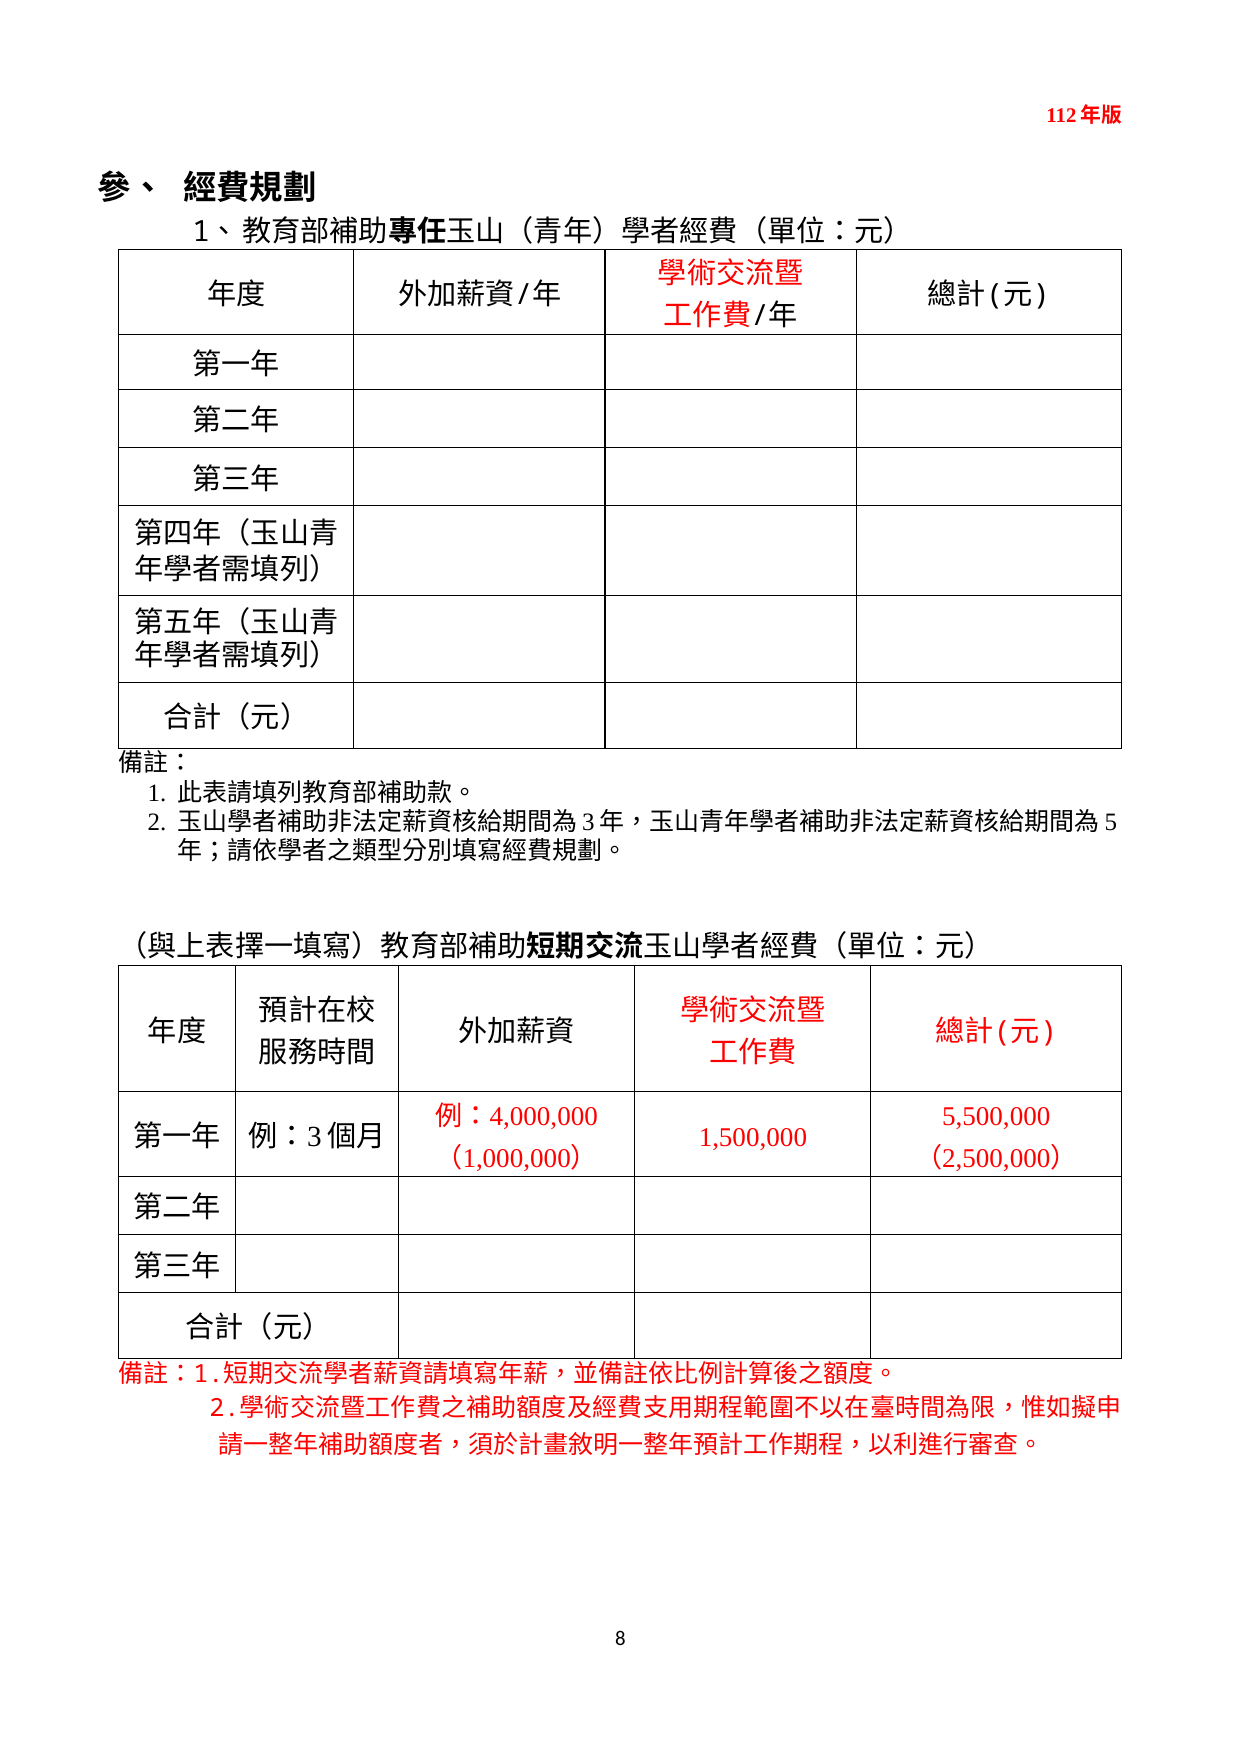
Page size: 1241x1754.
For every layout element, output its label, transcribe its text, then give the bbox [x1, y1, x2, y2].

text 2.學術交流暨工作費之補助額度及經費支用期程範圍不以在臺時間為限，惟如擬申請一整年補助額度者，須於計畫敘明一整年預計工作期程，以利進行審查。 [118, 1388, 1122, 1460]
table_cell 合計（元） [119, 683, 353, 747]
list 教育部補助專任玉山（青年）學者經費（單位：元） [192, 208, 1122, 249]
table_cell [606, 448, 856, 505]
table_cell [236, 1235, 398, 1292]
text 備註：1.短期交流學者薪資請填寫年薪，並備註依比例計算後之額度。 [118, 1359, 1122, 1388]
table_header 總計(元) [871, 966, 1121, 1091]
table_cell [399, 1235, 634, 1292]
table_cell [857, 335, 1121, 388]
table_cell [354, 506, 604, 595]
text （與上表擇一填寫）教育部補助短期交流玉山學者經費（單位：元） [118, 923, 1122, 965]
table_cell [857, 596, 1121, 682]
table_cell [354, 335, 604, 388]
table_header 外加薪資 [399, 966, 634, 1091]
table_cell [857, 506, 1121, 595]
table_cell 第五年（玉山青年學者需填列） [119, 596, 353, 682]
table_cell [871, 1235, 1121, 1292]
table_header 外加薪資/年 [354, 250, 604, 334]
table_cell 例：4,000,000 （1,000,000） [399, 1092, 634, 1176]
table_cell 第一年 [119, 1092, 235, 1176]
table_header 預計在校服務時間 [236, 966, 398, 1091]
table_cell 第四年（玉山青年學者需填列） [119, 506, 353, 595]
table_cell [857, 683, 1121, 747]
table_cell [635, 1177, 870, 1234]
table_cell [354, 390, 604, 447]
table_cell [354, 683, 604, 747]
list 玉山學者補助非法定薪資核給期間為3年，玉山青年學者補助非法定薪資核給期間為5年；請依學者之類型分別填寫經費規劃。 [147, 807, 1122, 865]
table_header 總計(元) [857, 250, 1121, 334]
table_cell [399, 1293, 634, 1358]
table_header 學術交流暨 工作費 [635, 966, 870, 1091]
list 此表請填列教育部補助款。 [147, 778, 1122, 807]
table_cell [236, 1177, 398, 1234]
table_cell 第三年 [119, 448, 353, 505]
table_cell 第三年 [119, 1235, 235, 1292]
table_cell [871, 1177, 1121, 1234]
list 經費規劃 [98, 166, 1122, 208]
table_cell 例：3個月 [236, 1092, 398, 1176]
table_cell [399, 1177, 634, 1234]
table_header 年度 [119, 250, 353, 334]
table_cell [354, 596, 604, 682]
table_cell [606, 335, 856, 388]
table_cell 5,500,000 （2,500,000） [871, 1092, 1121, 1176]
table_cell 第二年 [119, 390, 353, 447]
table_cell [354, 448, 604, 505]
table_cell 1,500,000 [635, 1092, 870, 1176]
table_cell 第一年 [119, 335, 353, 388]
table_cell [606, 596, 856, 682]
table_cell [635, 1293, 870, 1358]
table_cell [857, 448, 1121, 505]
table_cell [871, 1293, 1121, 1358]
table_header 學術交流暨 工作費/年 [606, 250, 856, 334]
table_cell [635, 1235, 870, 1292]
table_cell [606, 390, 856, 447]
table_cell [857, 390, 1121, 447]
table_cell [606, 506, 856, 595]
table_header 年度 [119, 966, 235, 1091]
table_cell [606, 683, 856, 747]
table_cell 合計（元） [119, 1293, 398, 1358]
text 備註： [118, 749, 1122, 778]
table_cell 第二年 [119, 1177, 235, 1234]
